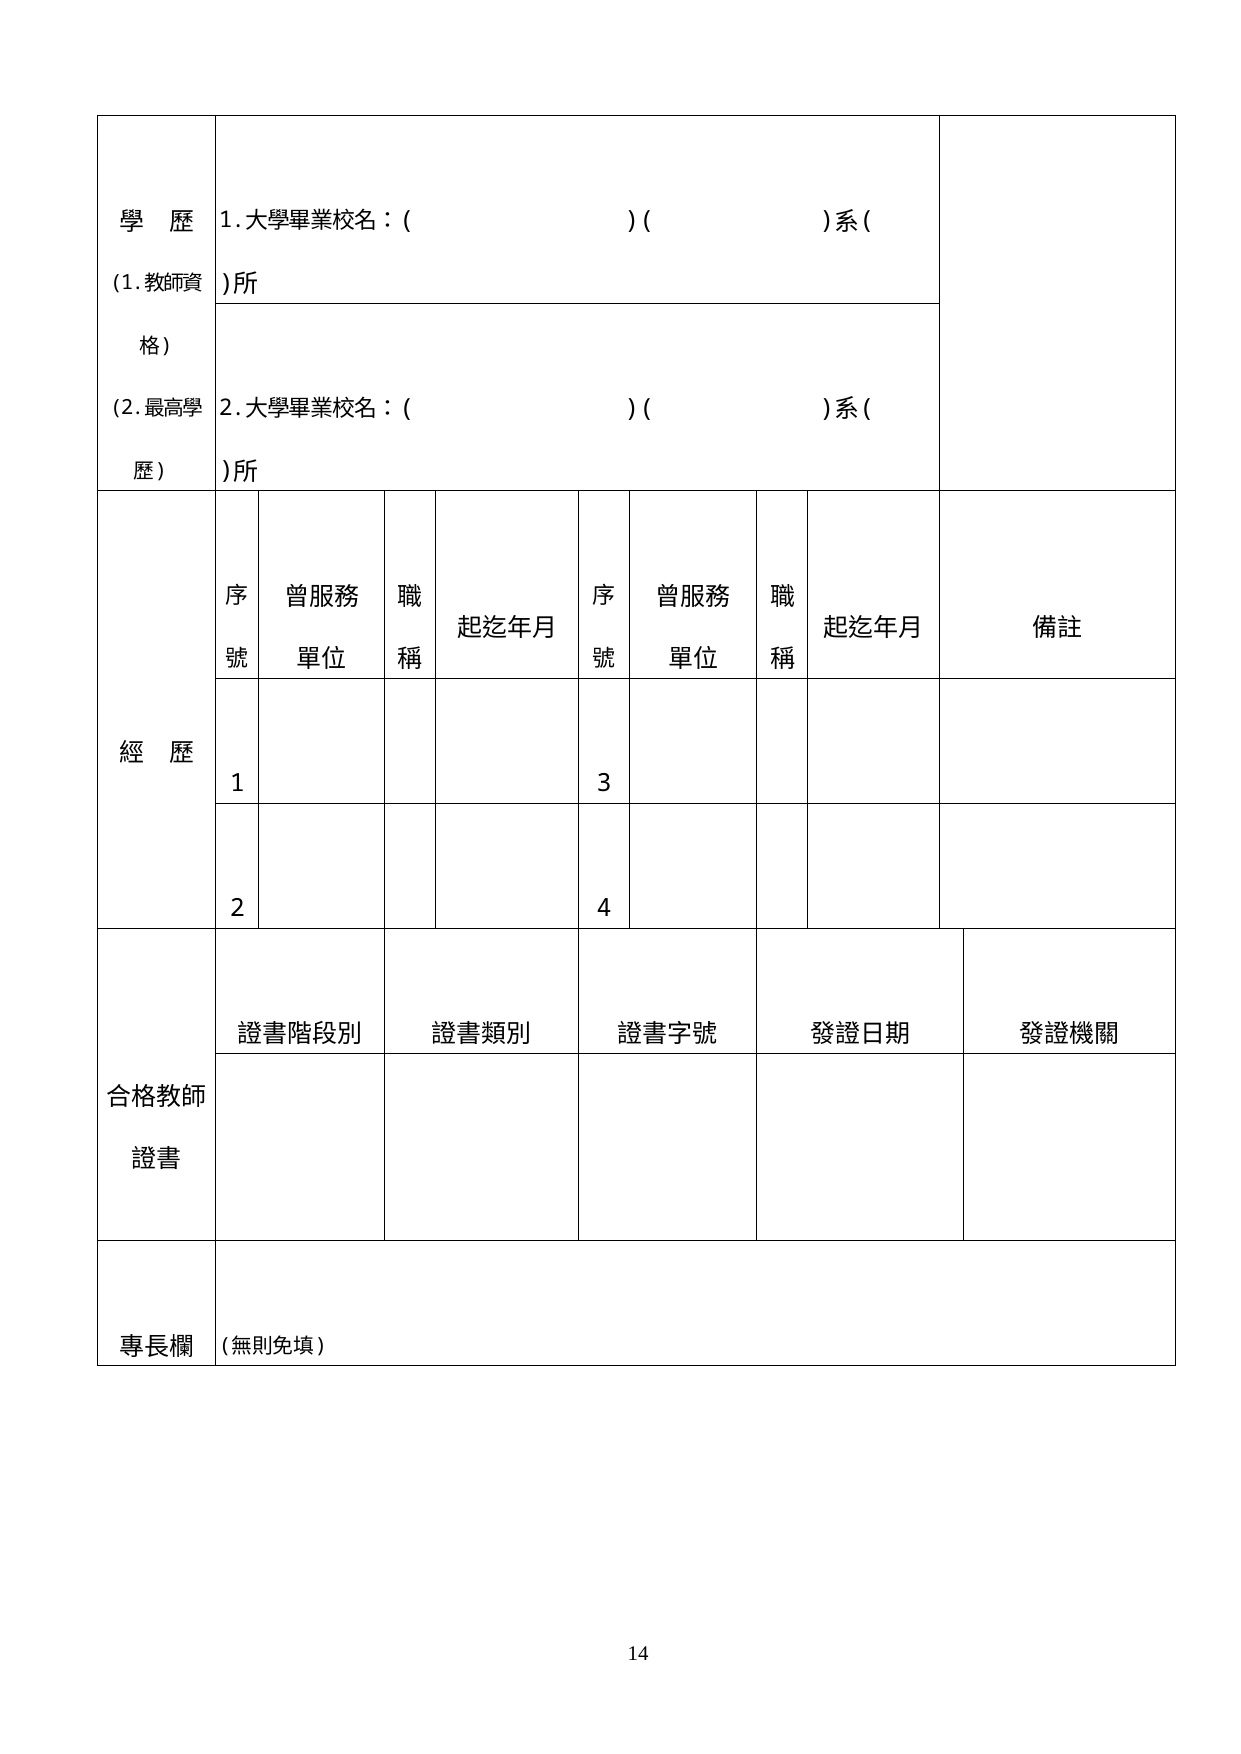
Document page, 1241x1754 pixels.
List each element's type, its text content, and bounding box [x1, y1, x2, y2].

table_cell [757, 1054, 963, 1240]
table_cell 專長欄 [98, 1241, 215, 1365]
table_cell 序號 [216, 491, 258, 677]
table_cell 曾服務 單位 [630, 491, 756, 677]
table_cell [259, 679, 384, 802]
table_cell 職稱 [385, 491, 435, 677]
table_cell 職稱 [757, 491, 807, 677]
table_cell [385, 804, 435, 927]
table_cell [630, 679, 756, 802]
table_cell [964, 1054, 1175, 1240]
table_cell 1 [216, 679, 258, 802]
table_cell 曾服務 單位 [259, 491, 384, 677]
table_cell [385, 679, 435, 802]
table_cell [940, 804, 1175, 927]
table_cell [630, 804, 756, 927]
table_cell 證書類別 [385, 929, 578, 1052]
table_cell 證書階段別 [216, 929, 384, 1052]
table_cell [940, 679, 1175, 802]
table_cell [808, 804, 939, 927]
table_cell 合格教師證書 [98, 929, 215, 1240]
table_cell 序號 [579, 491, 629, 677]
table_cell [436, 679, 578, 802]
table_cell 3 [579, 679, 629, 802]
table_cell 2 [216, 804, 258, 927]
table_cell [757, 804, 807, 927]
table_cell 發證機關 [964, 929, 1175, 1052]
table_cell 經 歷 [98, 491, 215, 927]
table_cell 起迄年月 [808, 491, 939, 677]
table_cell 2.大學畢業校名：( )( )系( )所 [216, 304, 939, 490]
table_cell 發證日期 [757, 929, 963, 1052]
table_cell [385, 1054, 578, 1240]
table_cell 1.大學畢業校名：( )( )系( )所 [216, 116, 939, 302]
table_cell 證書字號 [579, 929, 756, 1052]
table_cell 學 歷 (1.教師資格) (2.最高學歷) [98, 116, 215, 490]
table_cell 備註 [940, 491, 1175, 677]
table_cell [940, 116, 1175, 490]
table_cell [436, 804, 578, 927]
table_cell 4 [579, 804, 629, 927]
table_cell [579, 1054, 756, 1240]
table_cell [757, 679, 807, 802]
table_cell (無則免填) [216, 1241, 1175, 1365]
table_cell [808, 679, 939, 802]
table_cell 起迄年月 [436, 491, 578, 677]
table_cell [216, 1054, 384, 1240]
table_cell [259, 804, 384, 927]
